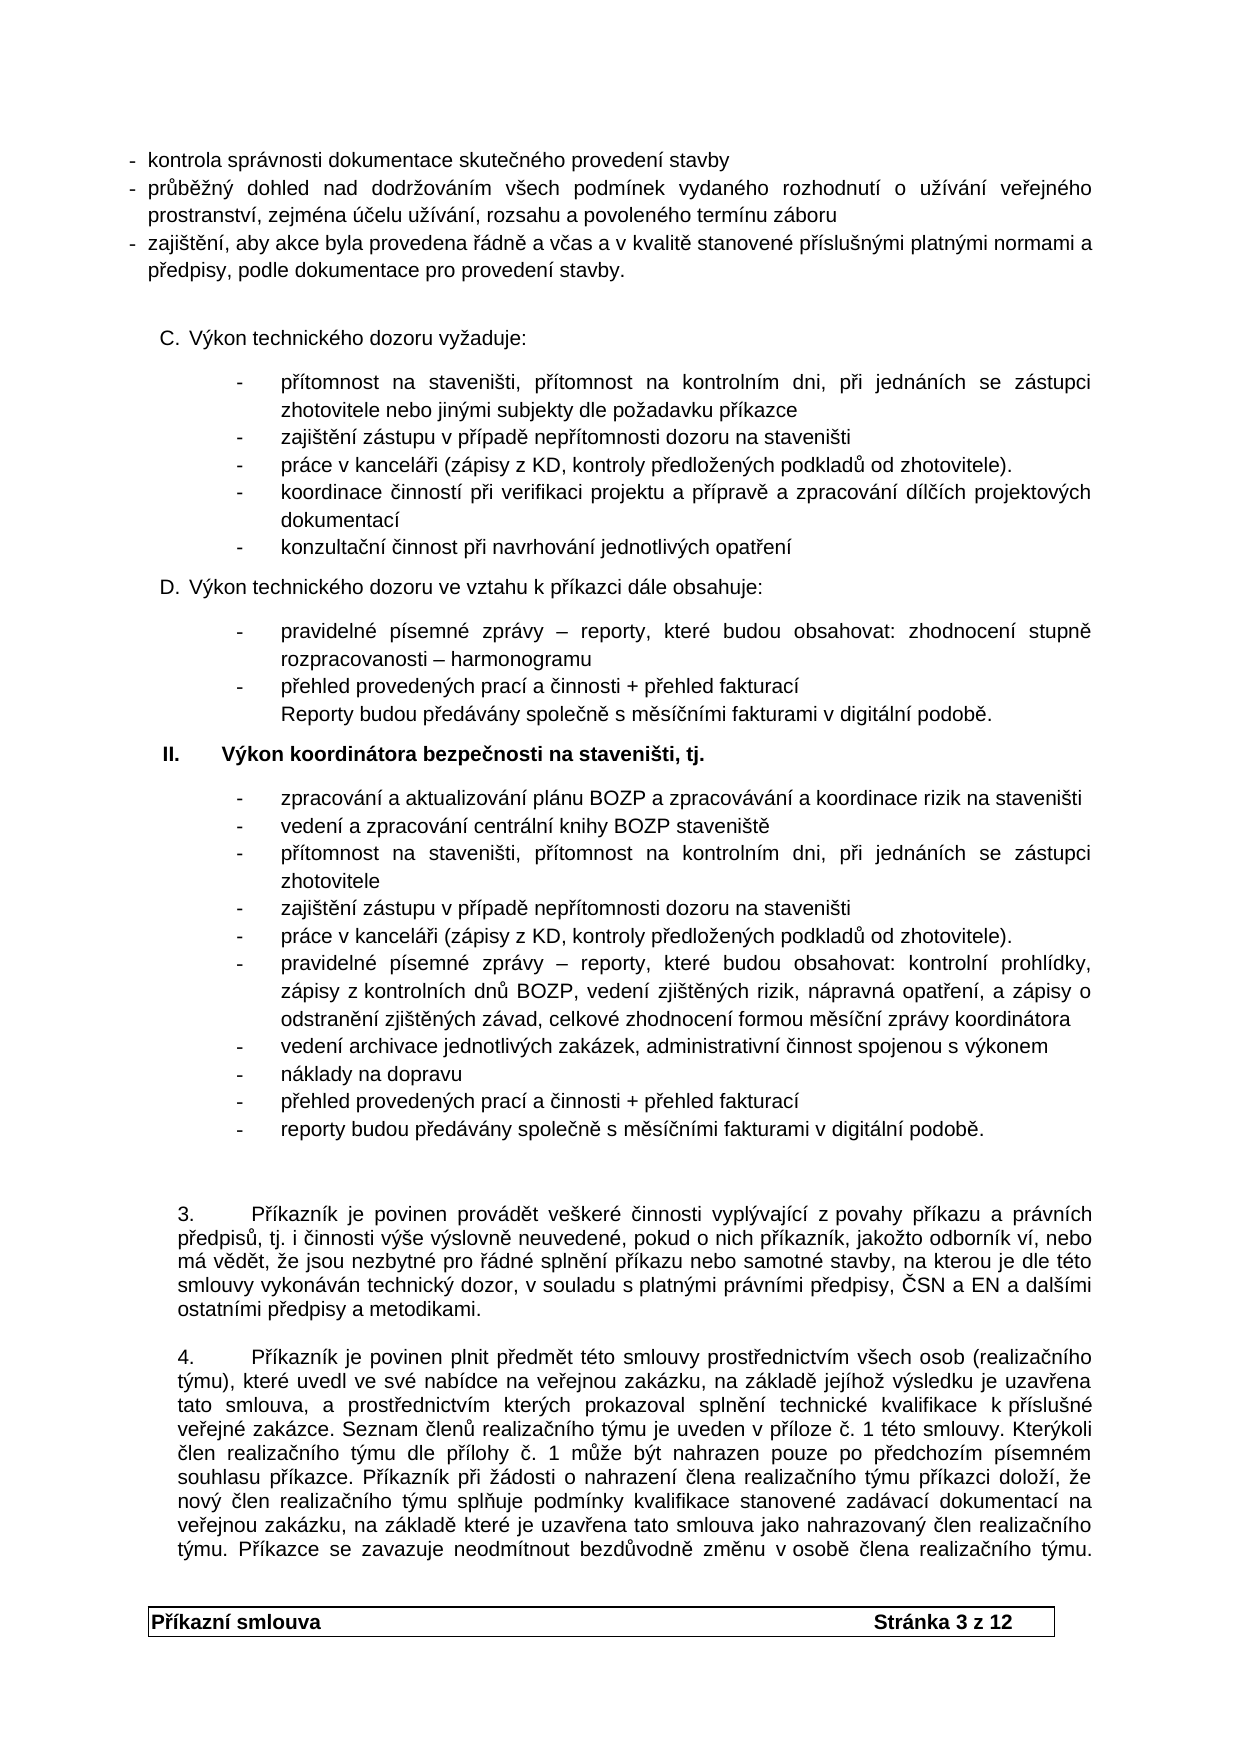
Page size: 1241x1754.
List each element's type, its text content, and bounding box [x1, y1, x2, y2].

list průběžný dohled nad dodržováním všech podmínek vydaného rozhodnutí o užívání veřejného prostranství, zejména účelu užívání, rozsahu a povoleného termínu záboru [129, 175, 1093, 227]
list koordinace činností při verifikaci projektu a přípravě a zpracování dílčích projektových dokumentací [236, 480, 1093, 531]
list zpracování a aktualizování plánu BOZP a zpracovávání a koordinace rizik na staveništi [236, 786, 1093, 810]
list Příkazník je povinen provádět veškeré činnosti vyplývající z povahy příkazu a právních předpisů, tj. i činnosti výše výslovně neuvedené, pokud o nich příkazník, jakožto odborník ví, nebo má vědět, že jsou nezbytné pro řádné splnění příkazu nebo samotné stavby, na kterou je dle této smlouvy vykonáván technický dozor, v souladu s platnými právními předpisy, ČSN a EN a dalšími ostatními předpisy a metodikami. [177, 1201, 1093, 1321]
list přehled provedených prací a činnosti + přehled fakturací [236, 674, 1093, 698]
list zajištění, aby akce byla provedena řádně a včas a v kvalitě stanovené příslušnými platnými normami a předpisy, podle dokumentace pro provedení stavby. [129, 231, 1093, 282]
list kontrola správnosti dokumentace skutečného provedení stavby [129, 148, 1093, 172]
list reporty budou předávány společně s měsíčními fakturami v digitální podobě. [236, 1117, 1093, 1141]
list náklady na dopravu [236, 1062, 1093, 1086]
list práce v kanceláři (zápisy z KD, kontroly předložených podkladů od zhotovitele). [236, 452, 1093, 476]
list vedení archivace jednotlivých zakázek, administrativní činnost spojenou s výkonem [236, 1034, 1093, 1058]
list přítomnost na staveništi, přítomnost na kontrolním dni, při jednáních se zástupci zhotovitele [236, 841, 1093, 893]
list Výkon technického dozoru ve vztahu k příkazci dále obsahuje: [159, 575, 1093, 599]
list Výkon koordinátora bezpečnosti na staveništi, tj. [162, 742, 1093, 766]
list pravidelné písemné zprávy – reporty, které budou obsahovat: kontrolní prohlídky, zápisy z kontrolních dnů BOZP, vedení zjištěných rizik, nápravná opatření, a zápisy o odstranění zjištěných závad, celkové zhodnocení formou měsíční zprávy koordinátora [236, 951, 1093, 1030]
list Výkon technického dozoru vyžaduje: [159, 326, 1093, 350]
list zajištění zástupu v případě nepřítomnosti dozoru na staveništi [236, 425, 1093, 449]
list Příkazník je povinen plnit předmět této smlouvy prostřednictvím všech osob (realizačního týmu), které uvedl ve své nabídce na veřejnou zakázku, na základě jejíhož výsledku je uzavřena tato smlouva, a prostřednictvím kterých prokazoval splnění technické kvalifikace k příslušné veřejné zakázce. Seznam členů realizačního týmu je uveden v příloze č. 1 této smlouvy. Kterýkoli člen realizačního týmu dle přílohy č. 1 může být nahrazen pouze po předchozím písemném souhlasu příkazce. Příkazník při žádosti o nahrazení člena realizačního týmu příkazci doloží, že nový člen realizačního týmu splňuje podmínky kvalifikace stanovené zadávací dokumentací na veřejnou zakázku, na základě které je uzavřena tato smlouva jako nahrazovaný člen realizačního týmu. Příkazce se zavazuje neodmítnout bezdůvodně změnu v osobě člena realizačního týmu. [177, 1345, 1093, 1561]
text Reporty budou předávány společně s měsíčními fakturami v digitální podobě. [251, 702, 1093, 726]
list přehled provedených prací a činnosti + přehled fakturací [236, 1089, 1093, 1113]
list vedení a zpracování centrální knihy BOZP staveniště [236, 814, 1093, 838]
list práce v kanceláři (zápisy z KD, kontroly předložených podkladů od zhotovitele). [236, 924, 1093, 948]
list konzultační činnost při navrhování jednotlivých opatření [236, 535, 1093, 559]
list pravidelné písemné zprávy – reporty, které budou obsahovat: zhodnocení stupně rozpracovanosti – harmonogramu [236, 619, 1093, 671]
list zajištění zástupu v případě nepřítomnosti dozoru na staveništi [236, 896, 1093, 920]
list přítomnost na staveništi, přítomnost na kontrolním dni, při jednáních se zástupci zhotovitele nebo jinými subjekty dle požadavku příkazce [236, 370, 1093, 421]
